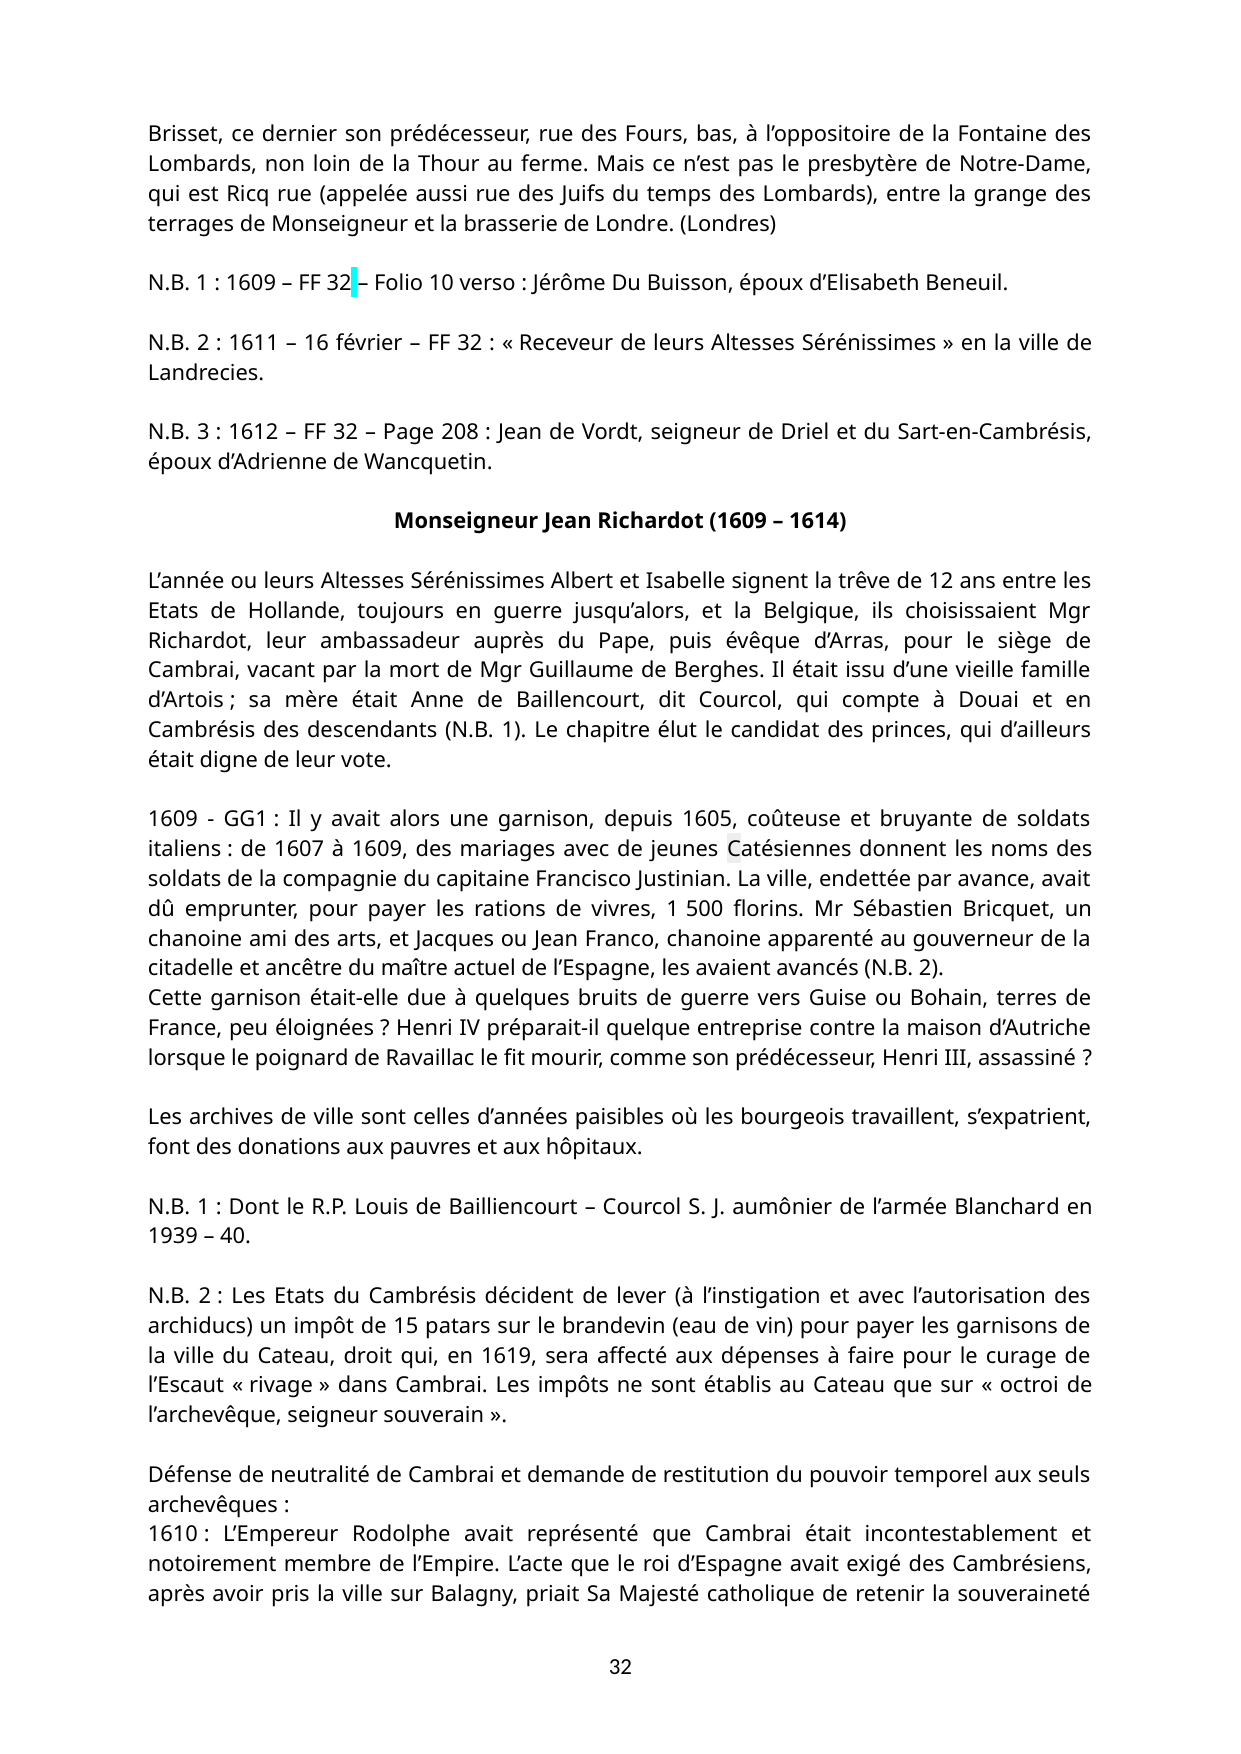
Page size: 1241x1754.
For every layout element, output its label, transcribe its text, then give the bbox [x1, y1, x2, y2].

text N.B. 3 : 1612 – FF 32 – Page 208 : Jean de Vordt, seigneur de Driel et du Sart-en-Cambrésis, époux d’Adrienne de Wancquetin. [148, 416, 1092, 476]
text Défense de neutralité de Cambrai et demande de restitution du pouvoir temporel aux seuls archevêques : [148, 1459, 1092, 1518]
text N.B. 1 : 1609 – FF 32 – Folio 10 verso : Jérôme Du Buisson, époux d’Elisabeth Beneuil. [148, 267, 1092, 297]
text 1609 - GG1 : Il y avait alors une garnison, depuis 1605, coûteuse et bruyante de soldats italiens : de 1607 à 1609, des mariages avec de jeunes Catésiennes donnent les noms des soldats de la compagnie du capitaine Francisco Justinian. La ville, endettée par avance, avait dû emprunter, pour payer les rations de vivres, 1 500 florins. Mr Sébastien Bricquet, un chanoine ami des arts, et Jacques ou Jean Franco, chanoine apparenté au gouverneur de la citadelle et ancêtre du maître actuel de l’Espagne, les avaient avancés (N.B. 2). [148, 803, 1092, 982]
text N.B. 2 : Les Etats du Cambrésis décident de lever (à l’instigation et avec l’autorisation des archiducs) un impôt de 15 patars sur le brandevin (eau de vin) pour payer les garnisons de la ville du Cateau, droit qui, en 1619, sera affecté aux dépenses à faire pour le curage de l’Escaut « rivage » dans Cambrai. Les impôts ne sont établis au Cateau que sur « octroi de l’archevêque, seigneur souverain ». [148, 1280, 1092, 1429]
text 1610 : L’Empereur Rodolphe avait représenté que Cambrai était incontestablement et notoirement membre de l’Empire. L’acte que le roi d’Espagne avait exigé des Cambrésiens, après avoir pris la ville sur Balagny, priait Sa Majesté catholique de retenir la souveraineté [148, 1518, 1092, 1608]
text N.B. 1 : Dont le R.P. Louis de Bailliencourt – Courcol S. J. aumônier de l’armée Blanchard en 1939 – 40. [148, 1191, 1092, 1250]
text Les archives de ville sont celles d’années paisibles où les bourgeois travaillent, s’expatrient, font des donations aux pauvres et aux hôpitaux. [148, 1101, 1092, 1161]
text Brisset, ce dernier son prédécesseur, rue des Fours, bas, à l’oppositoire de la Fontaine des Lombards, non loin de la Thour au ferme. Mais ce n’est pas le presbytère de Notre-Dame, qui est Ricq rue (appelée aussi rue des Juifs du temps des Lombards), entre la grange des terrages de Monseigneur et la brasserie de Londre. (Londres) [148, 118, 1092, 237]
text N.B. 2 : 1611 – 16 février – FF 32 : « Receveur de leurs Altesses Sérénissimes » en la ville de Landrecies. [148, 327, 1092, 386]
text Monseigneur Jean Richardot (1609 – 1614) [148, 505, 1092, 535]
text Cette garnison était-elle due à quelques bruits de guerre vers Guise ou Bohain, terres de France, peu éloignées ? Henri IV préparait-il quelque entreprise contre la maison d’Autriche lorsque le poignard de Ravaillac le fit mourir, comme son prédécesseur, Henri III, assassiné ? [148, 982, 1092, 1071]
text L’année ou leurs Altesses Sérénissimes Albert et Isabelle signent la trêve de 12 ans entre les Etats de Hollande, toujours en guerre jusqu’alors, et la Belgique, ils choisissaient Mgr Richardot, leur ambassadeur auprès du Pape, puis évêque d’Arras, pour le siège de Cambrai, vacant par la mort de Mgr Guillaume de Berghes. Il était issu d’une vieille famille d’Artois ; sa mère était Anne de Baillencourt, dit Courcol, qui compte à Douai et en Cambrésis des descendants (N.B. 1). Le chapitre élut le candidat des princes, qui d’ailleurs était digne de leur vote. [148, 565, 1092, 773]
